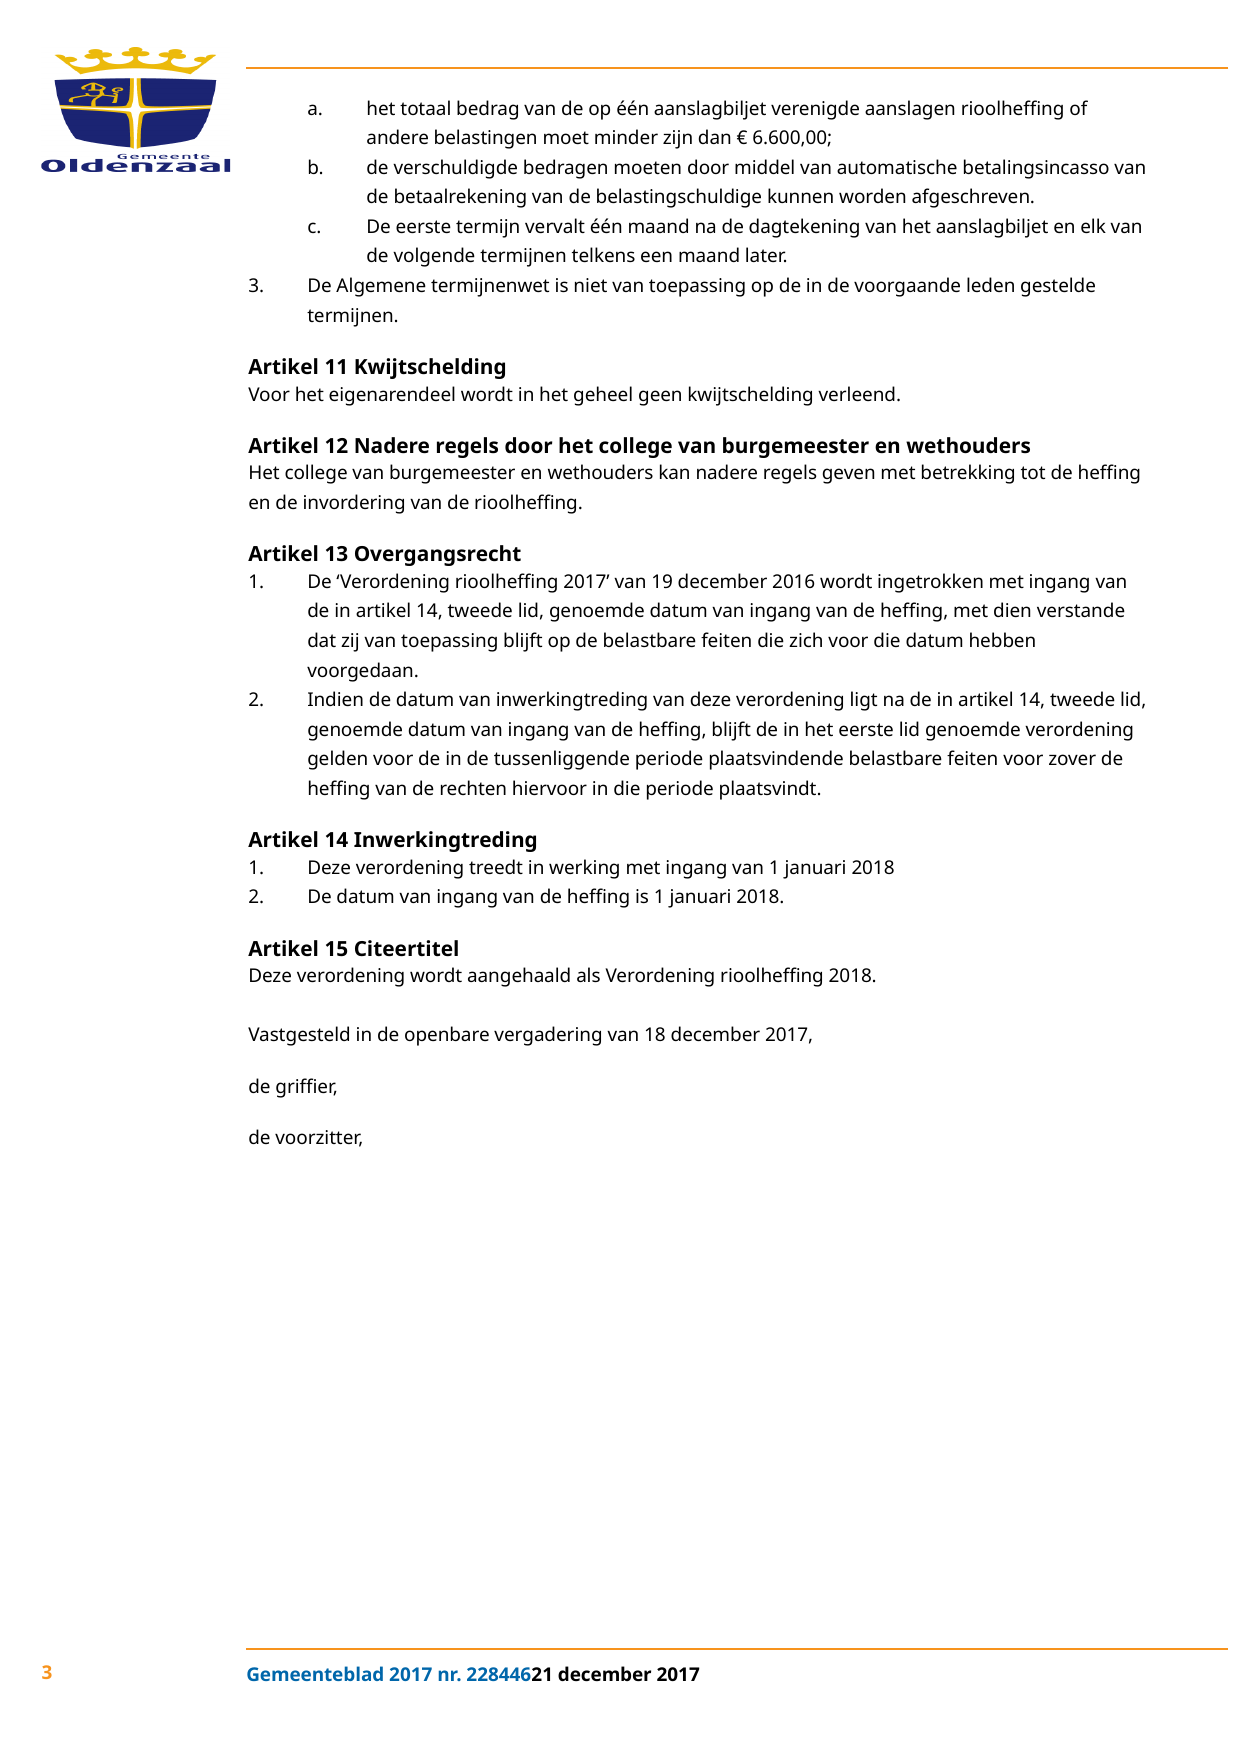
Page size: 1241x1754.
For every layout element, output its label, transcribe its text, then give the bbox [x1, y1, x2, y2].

text Voor het eigenarendeel wordt in het geheel geen kwijtschelding verleend. [248, 381, 1152, 406]
text Artikel 13 Overgangsrecht [248, 539, 1152, 568]
text Deze verordening wordt aangehaald als Verordening rioolheffing 2018. [248, 962, 1152, 988]
text Artikel 14 Inwerkingtreding [248, 826, 1152, 854]
text de voorzitter, [248, 1124, 1152, 1150]
text Het college van burgemeester en wethouders kan nadere regels geven met betrekking tot de heffing en de invordering van de rioolheffing. [248, 459, 1152, 515]
list Deze verordening treedt in werking met ingang van 1 januari 2018 [248, 854, 1152, 880]
text Artikel 11 Kwijtschelding [248, 352, 1152, 381]
list De datum van ingang van de heffing is 1 januari 2018. [248, 883, 1152, 909]
text Vastgesteld in de openbare vergadering van 18 december 2017, [248, 1022, 1152, 1047]
list De eerste termijn vervalt één maand na de dagtekening van het aanslagbiljet en elk van de volgende termijnen telkens een maand later. [307, 213, 1152, 268]
list het totaal bedrag van de op één aanslagbiljet verenigde aanslagen rioolheffing of andere belastingen moet minder zijn dan € 6.600,00; [307, 95, 1152, 150]
list de verschuldigde bedragen moeten door middel van automatische betalingsincasso van de betaalrekening van de belastingschuldige kunnen worden afgeschreven. [307, 154, 1152, 209]
list De Algemene termijnenwet is niet van toepassing op de in de voorgaande leden gestelde termijnen. [248, 272, 1152, 328]
list De ‘Verordening rioolheffing 2017’ van 19 december 2016 wordt ingetrokken met ingang van de in artikel 14, tweede lid, genoemde datum van ingang van de heffing, met dien verstande dat zij van toepassing blijft op de belastbare feiten die zich voor die datum hebben voorgedaan. [248, 568, 1152, 682]
text Artikel 15 Citeertitel [248, 934, 1152, 962]
list Indien de datum van inwerkingtreding van deze verordening ligt na de in artikel 14, tweede lid, genoemde datum van ingang van de heffing, blijft de in het eerste lid genoemde verordening gelden voor de in de tussenliggende periode plaatsvindende belastbare feiten voor zover de heffing van de rechten hiervoor in die periode plaatsvindt. [248, 686, 1152, 801]
picture [41, 47, 231, 172]
text de griffier, [248, 1073, 1152, 1099]
text Artikel 12 Nadere regels door het college van burgemeester en wethouders [248, 431, 1152, 459]
